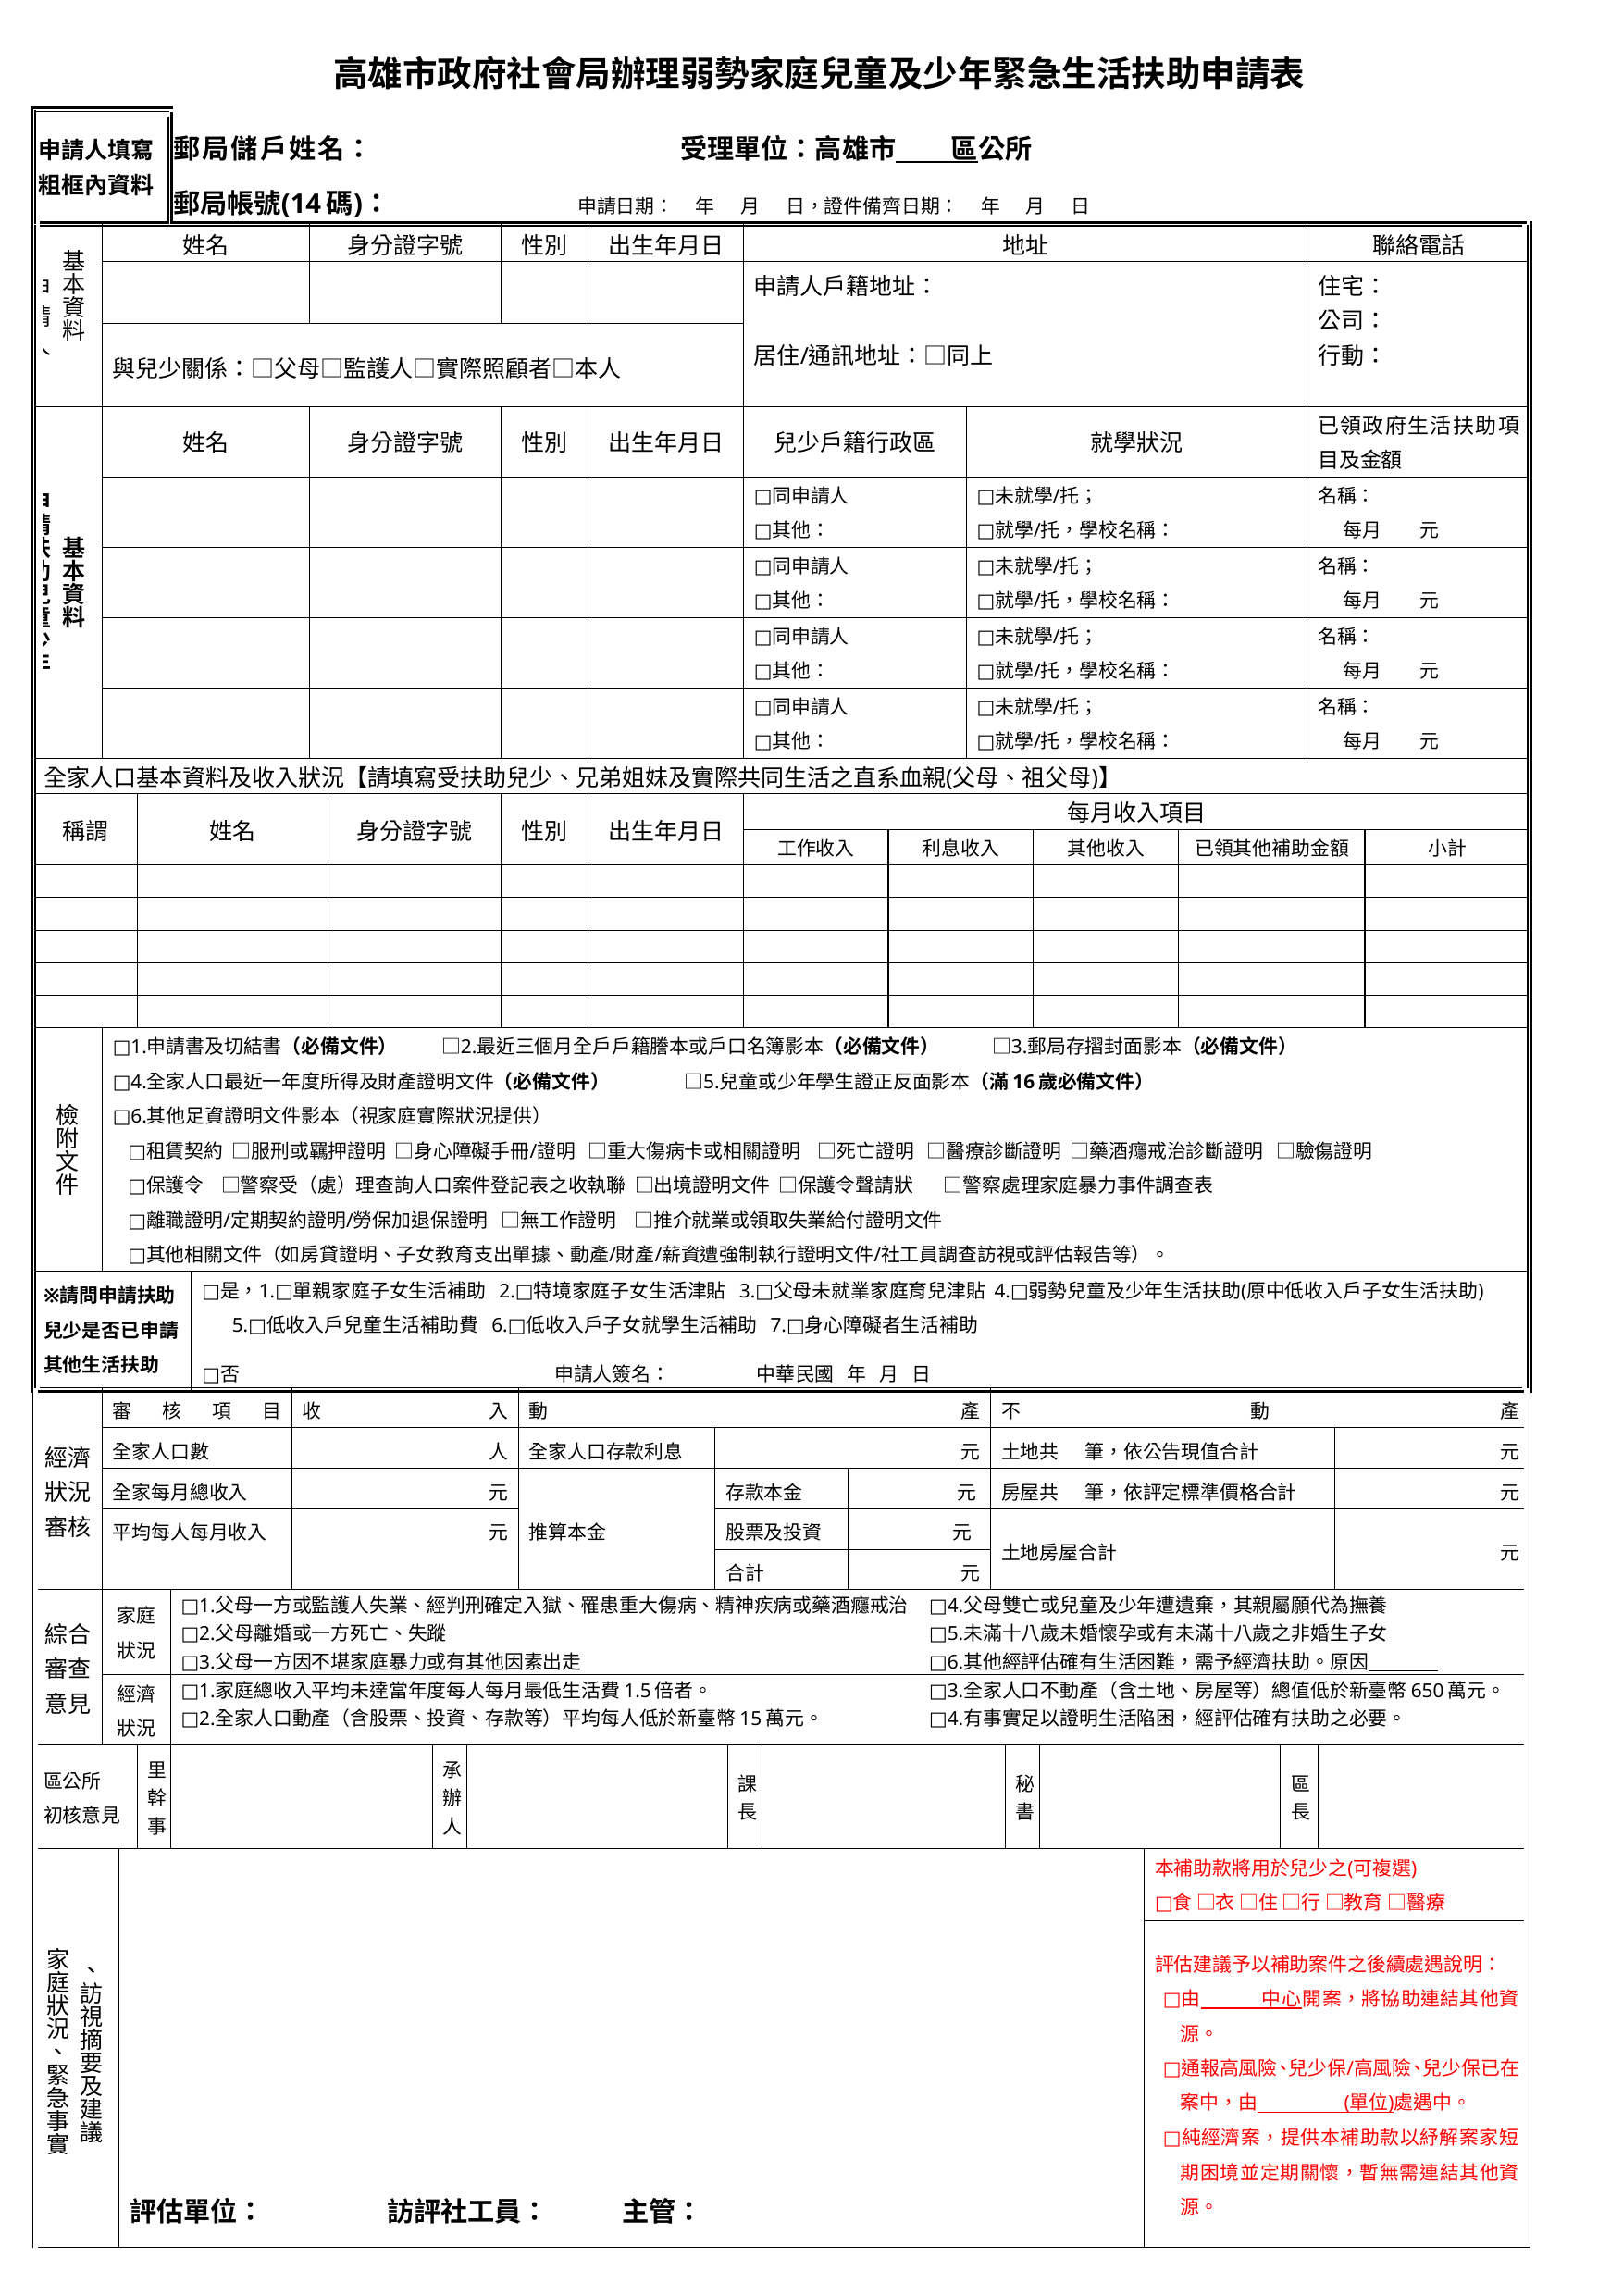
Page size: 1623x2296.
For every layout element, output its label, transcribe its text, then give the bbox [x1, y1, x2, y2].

table_cell 本補助款將用於兒少之(可複選) □食 □衣 □住 □行 □教育 □醫療 [1145, 1848, 1530, 1920]
table_cell [138, 865, 328, 897]
table_cell [889, 898, 1033, 929]
table_cell 元 [292, 1509, 518, 1589]
table_cell 性別 [502, 794, 588, 864]
table_cell 動產 [519, 1393, 990, 1427]
table_cell [36, 963, 137, 995]
table_cell □同申請人 □其他： [744, 478, 966, 547]
table_cell [138, 996, 328, 1027]
table_cell 區長 [1281, 1745, 1318, 1848]
table_cell [328, 931, 501, 962]
table_cell 元 [849, 1550, 990, 1589]
table_cell [762, 1745, 1005, 1848]
table_cell [1034, 996, 1178, 1027]
table_cell [328, 996, 501, 1027]
table_cell 其他收入 [1034, 830, 1178, 864]
table_cell [1366, 996, 1527, 1027]
table_cell [588, 618, 743, 688]
table_cell □未就學/托； □就學/托，學校名稱： [967, 548, 1307, 617]
table_cell [1319, 1744, 1530, 1848]
table_cell 檢附文件 [36, 1028, 102, 1271]
table_cell [744, 931, 887, 962]
table_cell □未就學/托； □就學/托，學校名稱： [967, 618, 1307, 688]
table_cell 平均每人每月收入 [103, 1509, 291, 1589]
table_cell [588, 478, 743, 547]
table_cell [36, 996, 137, 1027]
table_cell 與兒少關係：□父母□監護人□實際照顧者□本人 [103, 324, 743, 405]
table_cell 名稱： 每月 元 [1307, 478, 1527, 547]
table_cell □同申請人 □其他： [744, 618, 966, 688]
table_cell 名稱： 每月 元 [1307, 618, 1527, 688]
table_cell 全家人口存款利息 [519, 1428, 714, 1468]
table_cell 名稱： 每月 元 [1307, 689, 1527, 758]
table_cell 區公所 初核意見 [33, 1744, 137, 1848]
table_cell [36, 865, 137, 897]
table_cell ※請問申請扶助兒少是否已申請其他生活扶助 [36, 1272, 191, 1386]
table_cell [1034, 898, 1178, 929]
table_cell 不動產 [991, 1387, 1530, 1427]
table_cell 合計 [715, 1550, 848, 1589]
table_cell [138, 931, 328, 962]
table_cell [138, 898, 328, 929]
table_cell [103, 478, 309, 547]
table_cell 元 [1335, 1508, 1530, 1589]
table_cell 全家每月總收入 [103, 1469, 291, 1508]
table_cell 土地房屋合計 [991, 1509, 1334, 1589]
table_cell [171, 1745, 432, 1848]
table_cell [310, 548, 501, 617]
table_cell [588, 865, 743, 897]
table_cell [1179, 865, 1364, 897]
table_cell [328, 963, 501, 995]
table_cell [310, 689, 501, 758]
table_cell [502, 689, 588, 758]
table_cell [310, 478, 501, 547]
table_cell [502, 618, 588, 688]
table_cell [103, 548, 309, 617]
table_cell [310, 618, 501, 688]
table_cell [36, 898, 137, 929]
table_cell 已領政府生活扶助項目及金額 [1307, 407, 1527, 476]
table_cell [588, 898, 743, 929]
table_cell [1179, 931, 1364, 962]
table_cell □同申請人 □其他： [744, 548, 966, 617]
table_cell [588, 262, 743, 323]
table_cell 稱謂 [36, 794, 137, 864]
table_cell 元 [715, 1428, 990, 1468]
table_cell [744, 865, 887, 897]
table_cell [588, 963, 743, 995]
table_cell □4.父母雙亡或兒童及少年遭遺棄，其親屬願代為撫養 □5.未滿十八歲未婚懷孕或有未滿十八歲之非婚生子女 □6.其他經評估確有生活困難，需予經濟扶助。原因 [919, 1589, 1530, 1674]
table_cell 出生年月日 [588, 227, 743, 261]
table_cell [1179, 963, 1364, 995]
table_cell 基本資料 申請人 [33, 221, 102, 405]
table_cell □未就學/托； □就學/托，學校名稱： [967, 689, 1307, 758]
table_cell 工作收入 [744, 830, 887, 864]
table_cell [1366, 865, 1527, 897]
table_cell [1179, 898, 1364, 929]
table_cell [502, 898, 588, 929]
table_cell 就學狀況 [967, 407, 1307, 476]
table_cell 性別 [502, 227, 588, 261]
table_cell 住宅： 公司： 行動： [1307, 262, 1527, 405]
table_cell 家庭狀況 [103, 1590, 170, 1674]
table_cell [328, 898, 501, 929]
table_cell [889, 996, 1033, 1027]
table_cell 承辦人 [433, 1745, 466, 1848]
table_cell [502, 548, 588, 617]
table_cell 出生年月日 [588, 794, 743, 864]
table_cell 評估單位： 訪評社工員： 主管： [119, 1849, 1144, 2247]
table_cell 課長 [728, 1745, 762, 1848]
table_cell [1034, 931, 1178, 962]
table_cell [588, 996, 743, 1027]
table_cell [588, 689, 743, 758]
table_cell □未就學/托； □就學/托，學校名稱： [967, 478, 1307, 547]
table_cell [103, 618, 309, 688]
table_cell [889, 865, 1033, 897]
table_cell [502, 262, 588, 323]
table_cell 股票及投資 [715, 1509, 848, 1548]
table_cell 基本資料 申請扶助兒童少年 [36, 407, 102, 758]
table_cell 元 [849, 1469, 990, 1508]
table_cell [502, 931, 588, 962]
table_cell [1040, 1745, 1280, 1848]
table_cell 里幹事 [138, 1745, 170, 1848]
table_cell [744, 898, 887, 929]
table_cell [502, 963, 588, 995]
text 高雄市政府社會局辦理弱勢家庭兒童及少年緊急生活扶助申請表 [104, 37, 1534, 106]
table_header 申請人填寫 粗框內資料 [33, 109, 170, 220]
table_cell 身分證字號 [310, 407, 501, 476]
table_cell 全家人口基本資料及收入狀況【請填寫受扶助兒少、兄弟姐妹及實際共同生活之直系血親(父母、祖父母)】 [36, 759, 1527, 793]
table_cell 收入 [292, 1393, 518, 1427]
table_cell [889, 931, 1033, 962]
table_cell [1034, 865, 1178, 897]
table_cell 經濟 狀況 審核 [33, 1387, 102, 1589]
table_cell [138, 963, 328, 995]
table_cell [502, 865, 588, 897]
table_cell □1.申請書及切結書（必備文件） □2.最近三個月全戶戶籍謄本或戶口名簿影本（必備文件） □3.郵局存摺封面影本（必備文件） □4.全家人口最近一年度所得及財產證明文件（必備文件） □5.兒童或少年學生證正反面影本（滿16歲必備文件） □6.其他足資證明文件影本（視家庭實際狀況提供） □租賃契約 □服刑或羈押證明 □身心障礙手冊/證明 □重大傷病卡或相關證明 □死亡證明 □醫療診斷證明 □藥酒癮戒治診斷證明 □驗傷證明 □保護令 □警察受（處）理查詢人口案件登記表之收執聯 □出境證明文件 □保護令聲請狀 □警察處理家庭暴力事件調查表 □離職證明/定期契約證明/勞保加退保證明 □無工作證明 □推介就業或領取失業給付證明文件 □其他相關文件（如房貸證明、子女教育支出單據、動產/財產/薪資遭強制執行證明文件/社工員調查訪視或評估報告等）。 [103, 1028, 1527, 1271]
table_cell 全家人口數 [103, 1428, 291, 1468]
table_cell 審核項目 [103, 1393, 291, 1427]
table_cell 元 [1335, 1427, 1530, 1468]
table_cell □1.家庭總收入平均未達當年度每人每月最低生活費1.5倍者。 □2.全家人口動產（含股票、投資、存款等）平均每人低於新臺幣15萬元。 [171, 1675, 919, 1744]
table_cell 兒少戶籍行政區 [744, 407, 966, 476]
table_cell 姓名 [103, 227, 309, 261]
table_cell [1366, 931, 1527, 962]
table_cell [588, 931, 743, 962]
table_cell □3.全家人口不動產（含土地、房屋等）總值低於新臺幣650萬元。 □4.有事實足以證明生活陷困，經評估確有扶助之必要。 [919, 1674, 1530, 1744]
table_cell 推算本金 [519, 1469, 714, 1589]
table_cell [328, 865, 501, 897]
table_cell [502, 478, 588, 547]
table_cell 經濟狀況 [103, 1675, 170, 1744]
table_cell 身分證字號 [328, 794, 501, 864]
table_cell 元 [292, 1469, 518, 1508]
table_cell 、訪視摘要及建議 家庭狀況、緊急事實 [33, 1848, 118, 2247]
table_cell 已領其他補助金額 [1179, 830, 1364, 864]
table_cell 身分證字號 [310, 227, 501, 261]
table_cell [1034, 963, 1178, 995]
table_cell 房屋共 筆，依評定標準價格合計 [991, 1469, 1334, 1508]
table_cell 聯絡電話 [1307, 221, 1530, 261]
table_cell 姓名 [103, 407, 309, 476]
table_cell 性別 [502, 407, 588, 476]
table_cell [310, 262, 501, 323]
table_cell 元 [1335, 1468, 1530, 1508]
table_cell [889, 963, 1033, 995]
table_cell [502, 996, 588, 1027]
table_cell 每月收入項目 [744, 794, 1527, 829]
table_cell □1.父母一方或監護人失業、經判刑確定入獄、罹患重大傷病、精神疾病或藥酒癮戒治 □2.父母離婚或一方死亡、失蹤 □3.父母一方因不堪家庭暴力或有其他因素出走 [171, 1590, 919, 1674]
table_cell 綜合審查意見 [33, 1589, 102, 1744]
table_cell [588, 548, 743, 617]
table_cell 元 [849, 1509, 990, 1548]
table_cell [36, 931, 137, 962]
table_cell 評估建議予以補助案件之後續處遇說明： □由 中心開案，將協助連結其他資源。 □通報高風險、兒少保/高風險、兒少保已在案中，由 (單位)處遇中。 □純經濟案，提供本補助款以紓解案家短期困境並定期關懷，暫無需連結其他資源。 [1145, 1920, 1530, 2247]
table_cell [744, 996, 887, 1027]
table_cell □同申請人 □其他： [744, 689, 966, 758]
table_cell 出生年月日 [588, 407, 743, 476]
table_cell 秘書 [1006, 1745, 1039, 1848]
table_cell [1366, 898, 1527, 929]
table_cell 申請人戶籍地址： 居住/通訊地址：□同上 [744, 262, 1307, 405]
table_cell 利息收入 [889, 830, 1033, 864]
table_cell 姓名 [138, 794, 328, 864]
table_cell 地址 [744, 227, 1307, 261]
table_header 郵局儲戶姓名： 受理單位：高雄市 區公所 郵局帳號(14碼)： 申請日期： 年 月 日，證件備齊日期： 年 月 日 [170, 106, 1530, 220]
table_cell 名稱： 每月 元 [1307, 548, 1527, 617]
table_cell [103, 262, 309, 323]
table_cell [103, 689, 309, 758]
table_cell [467, 1745, 727, 1848]
table_cell [1179, 996, 1364, 1027]
table_cell [744, 963, 887, 995]
table_cell 小計 [1366, 830, 1527, 864]
table_cell [1366, 963, 1527, 995]
table_cell 人 [292, 1428, 518, 1468]
table_cell 存款本金 [715, 1469, 848, 1508]
table_cell □是，1.□單親家庭子女生活補助 2.□特境家庭子女生活津貼 3.□父母未就業家庭育兒津貼 4.□弱勢兒童及少年生活扶助(原中低收入戶子女生活扶助) 5.□低收入戶兒童生活補助費 6.□低收入戶子女就學生活補助 7.□身心障礙者生活補助 □否 申請人簽名： 中華民國 年 月 日 [192, 1272, 1527, 1386]
table_cell 土地共 筆，依公告現值合計 [991, 1428, 1334, 1468]
